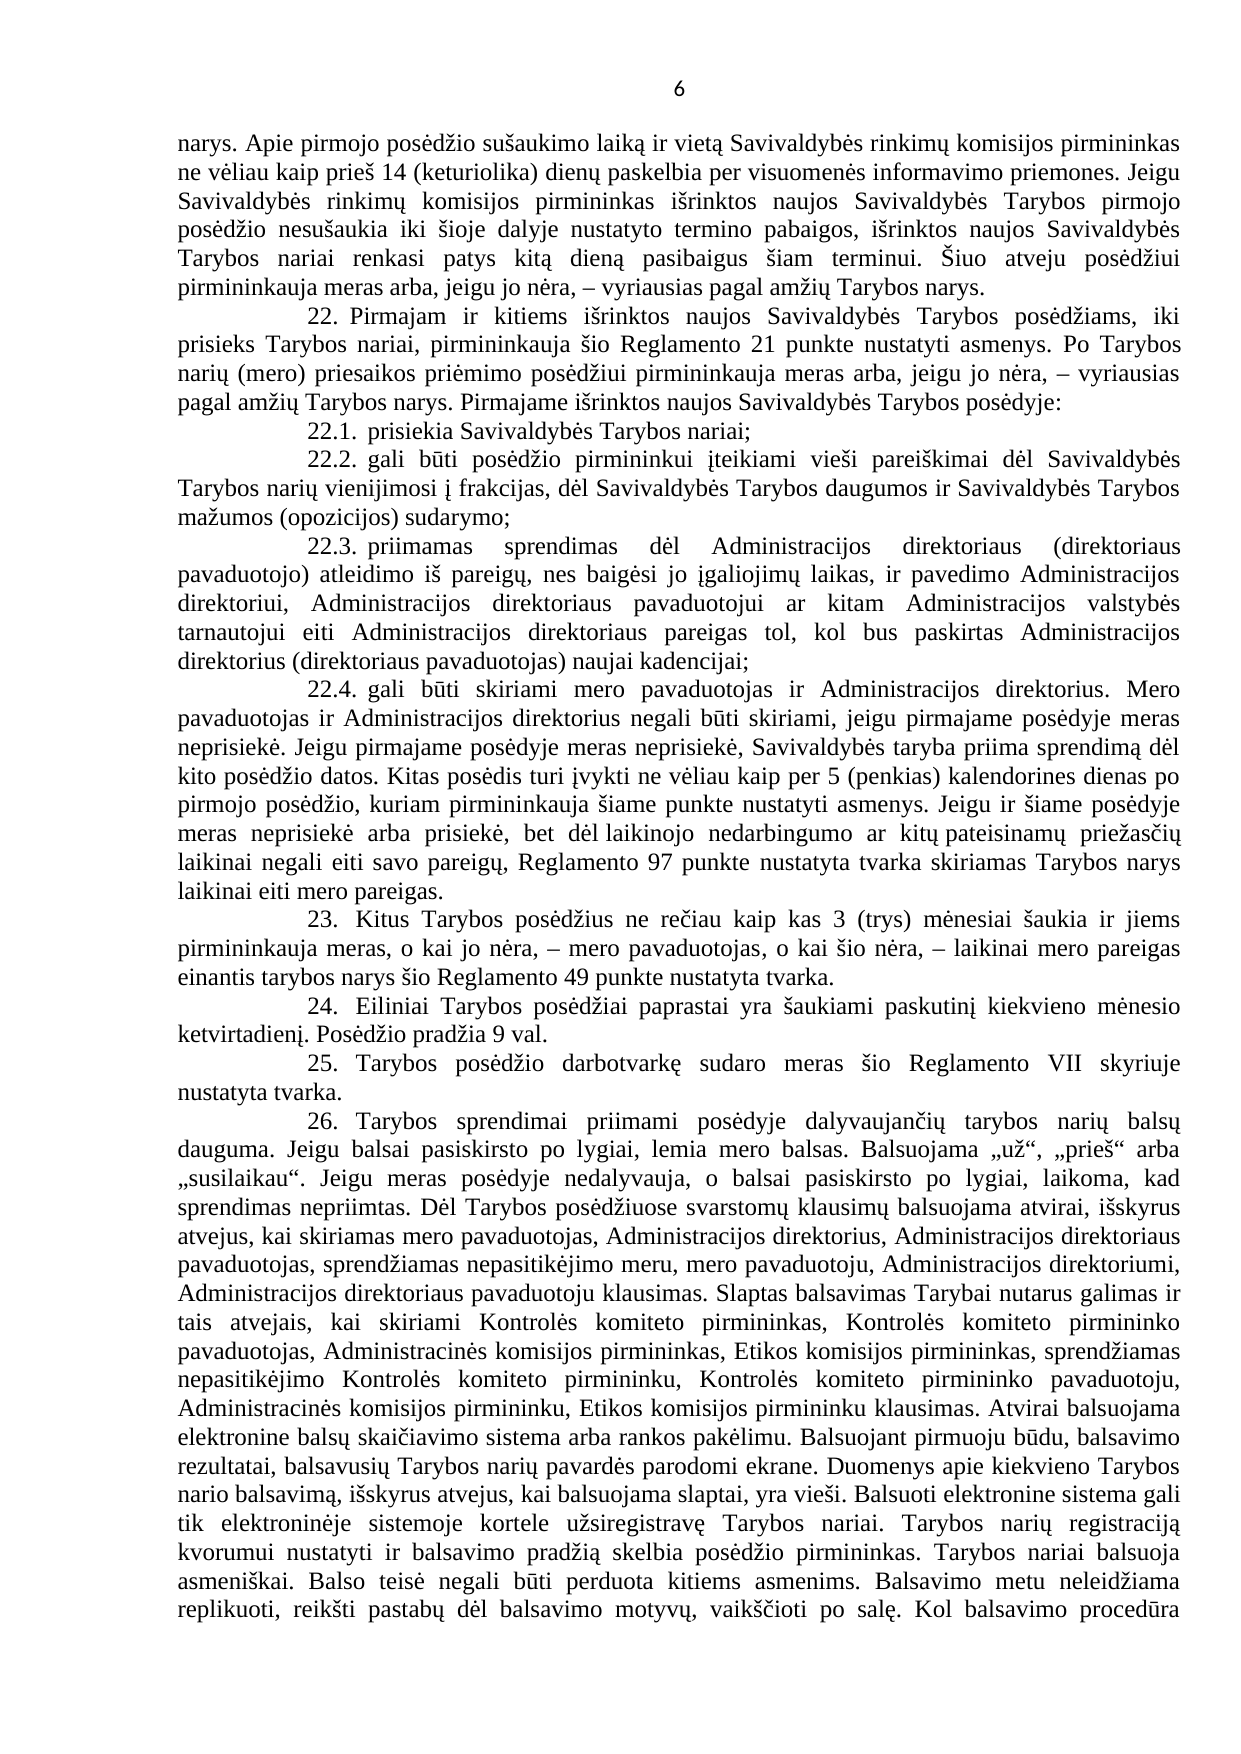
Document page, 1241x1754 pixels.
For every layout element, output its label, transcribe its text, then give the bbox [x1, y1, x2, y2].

text 23. Kitus Tarybos posėdžius ne rečiau kaip kas 3 (trys) mėnesiai šaukia ir jiems pirmininkauja meras, o kai jo nėra, – mero pavaduotojas, o kai šio nėra, – laikinai mero pareigas einantis tarybos narys šio Reglamento 49 punkte nustatyta tvarka. [177, 904, 1181, 991]
text 22.4. gali būti skiriami mero pavaduotojas ir Administracijos direktorius. Mero pavaduotojas ir Administracijos direktorius negali būti skiriami, jeigu pirmajame posėdyje meras neprisiekė. Jeigu pirmajame posėdyje meras neprisiekė, Savivaldybės taryba priima sprendimą dėl kito posėdžio datos. Kitas posėdis turi įvykti ne vėliau kaip per 5 (penkias) kalendorines dienas po pirmojo posėdžio, kuriam pirmininkauja šiame punkte nustatyti asmenys. Jeigu ir šiame posėdyje meras neprisiekė arba prisiekė, bet dėl laikinojo nedarbingumo ar kitų pateisinamų priežasčių laikinai negali eiti savo pareigų, Reglamento 97 punkte nustatyta tvarka skiriamas Tarybos narys laikinai eiti mero pareigas. [177, 674, 1181, 904]
text 22.2. gali būti posėdžio pirmininkui įteikiami vieši pareiškimai dėl Savivaldybės Tarybos narių vienijimosi į frakcijas, dėl Savivaldybės Tarybos daugumos ir Savivaldybės Tarybos mažumos (opozicijos) sudarymo; [177, 444, 1181, 531]
text 22.1. prisiekia Savivaldybės Tarybos nariai; [177, 416, 1181, 444]
text narys. Apie pirmojo posėdžio sušaukimo laiką ir vietą Savivaldybės rinkimų komisijos pirmininkas ne vėliau kaip prieš 14 (keturiolika) dienų paskelbia per visuomenės informavimo priemones. Jeigu Savivaldybės rinkimų komisijos pirmininkas išrinktos naujos Savivaldybės Tarybos pirmojo posėdžio nesušaukia iki šioje dalyje nustatyto termino pabaigos, išrinktos naujos Savivaldybės Tarybos nariai renkasi patys kitą dieną pasibaigus šiam terminui. Šiuo atveju posėdžiui pirmininkauja meras arba, jeigu jo nėra, – vyriausias pagal amžių Tarybos narys. [177, 128, 1181, 301]
text 26. Tarybos sprendimai priimami posėdyje dalyvaujančių tarybos narių balsų dauguma. Jeigu balsai pasiskirsto po lygiai, lemia mero balsas. Balsuojama „už“, „prieš“ arba „susilaikau“. Jeigu meras posėdyje nedalyvauja, o balsai pasiskirsto po lygiai, laikoma, kad sprendimas nepriimtas. Dėl Tarybos posėdžiuose svarstomų klausimų balsuojama atvirai, išskyrus atvejus, kai skiriamas mero pavaduotojas, Administracijos direktorius, Administracijos direktoriaus pavaduotojas, sprendžiamas nepasitikėjimo meru, mero pavaduotoju, Administracijos direktoriumi, Administracijos direktoriaus pavaduotoju klausimas. Slaptas balsavimas Tarybai nutarus galimas ir tais atvejais, kai skiriami Kontrolės komiteto pirmininkas, Kontrolės komiteto pirmininko pavaduotojas, Administracinės komisijos pirmininkas, Etikos komisijos pirmininkas, sprendžiamas nepasitikėjimo Kontrolės komiteto pirmininku, Kontrolės komiteto pirmininko pavaduotoju, Administracinės komisijos pirmininku, Etikos komisijos pirmininku klausimas. Atvirai balsuojama elektronine balsų skaičiavimo sistema arba rankos pakėlimu. Balsuojant pirmuoju būdu, balsavimo rezultatai, balsavusių Tarybos narių pavardės parodomi ekrane. Duomenys apie kiekvieno Tarybos nario balsavimą, išskyrus atvejus, kai balsuojama slaptai, yra vieši. Balsuoti elektronine sistema gali tik elektroninėje sistemoje kortele užsiregistravę Tarybos nariai. Tarybos narių registraciją kvorumui nustatyti ir balsavimo pradžią skelbia posėdžio pirmininkas. Tarybos nariai balsuoja asmeniškai. Balso teisė negali būti perduota kitiems asmenims. Balsavimo metu neleidžiama replikuoti, reikšti pastabų dėl balsavimo motyvų, vaikščioti po salę. Kol balsavimo procedūra [177, 1106, 1181, 1623]
text 25. Tarybos posėdžio darbotvarkę sudaro meras šio Reglamento VII skyriuje nustatyta tvarka. [177, 1048, 1181, 1106]
text 24. Eiliniai Tarybos posėdžiai paprastai yra šaukiami paskutinį kiekvieno mėnesio ketvirtadienį. Posėdžio pradžia 9 val. [177, 991, 1181, 1048]
text 22.3. priimamas sprendimas dėl Administracijos direktoriaus (direktoriaus pavaduotojo) atleidimo iš pareigų, nes baigėsi jo įgaliojimų laikas, ir pavedimo Administracijos direktoriui, Administracijos direktoriaus pavaduotojui ar kitam Administracijos valstybės tarnautojui eiti Administracijos direktoriaus pareigas tol, kol bus paskirtas Administracijos direktorius (direktoriaus pavaduotojas) naujai kadencijai; [177, 531, 1181, 674]
text 22. Pirmajam ir kitiems išrinktos naujos Savivaldybės Tarybos posėdžiams, iki prisieks Tarybos nariai, pirmininkauja šio Reglamento 21 punkte nustatyti asmenys. Po Tarybos narių (mero) priesaikos priėmimo posėdžiui pirmininkauja meras arba, jeigu jo nėra, – vyriausias pagal amžių Tarybos narys. Pirmajame išrinktos naujos Savivaldybės Tarybos posėdyje: [177, 301, 1181, 416]
